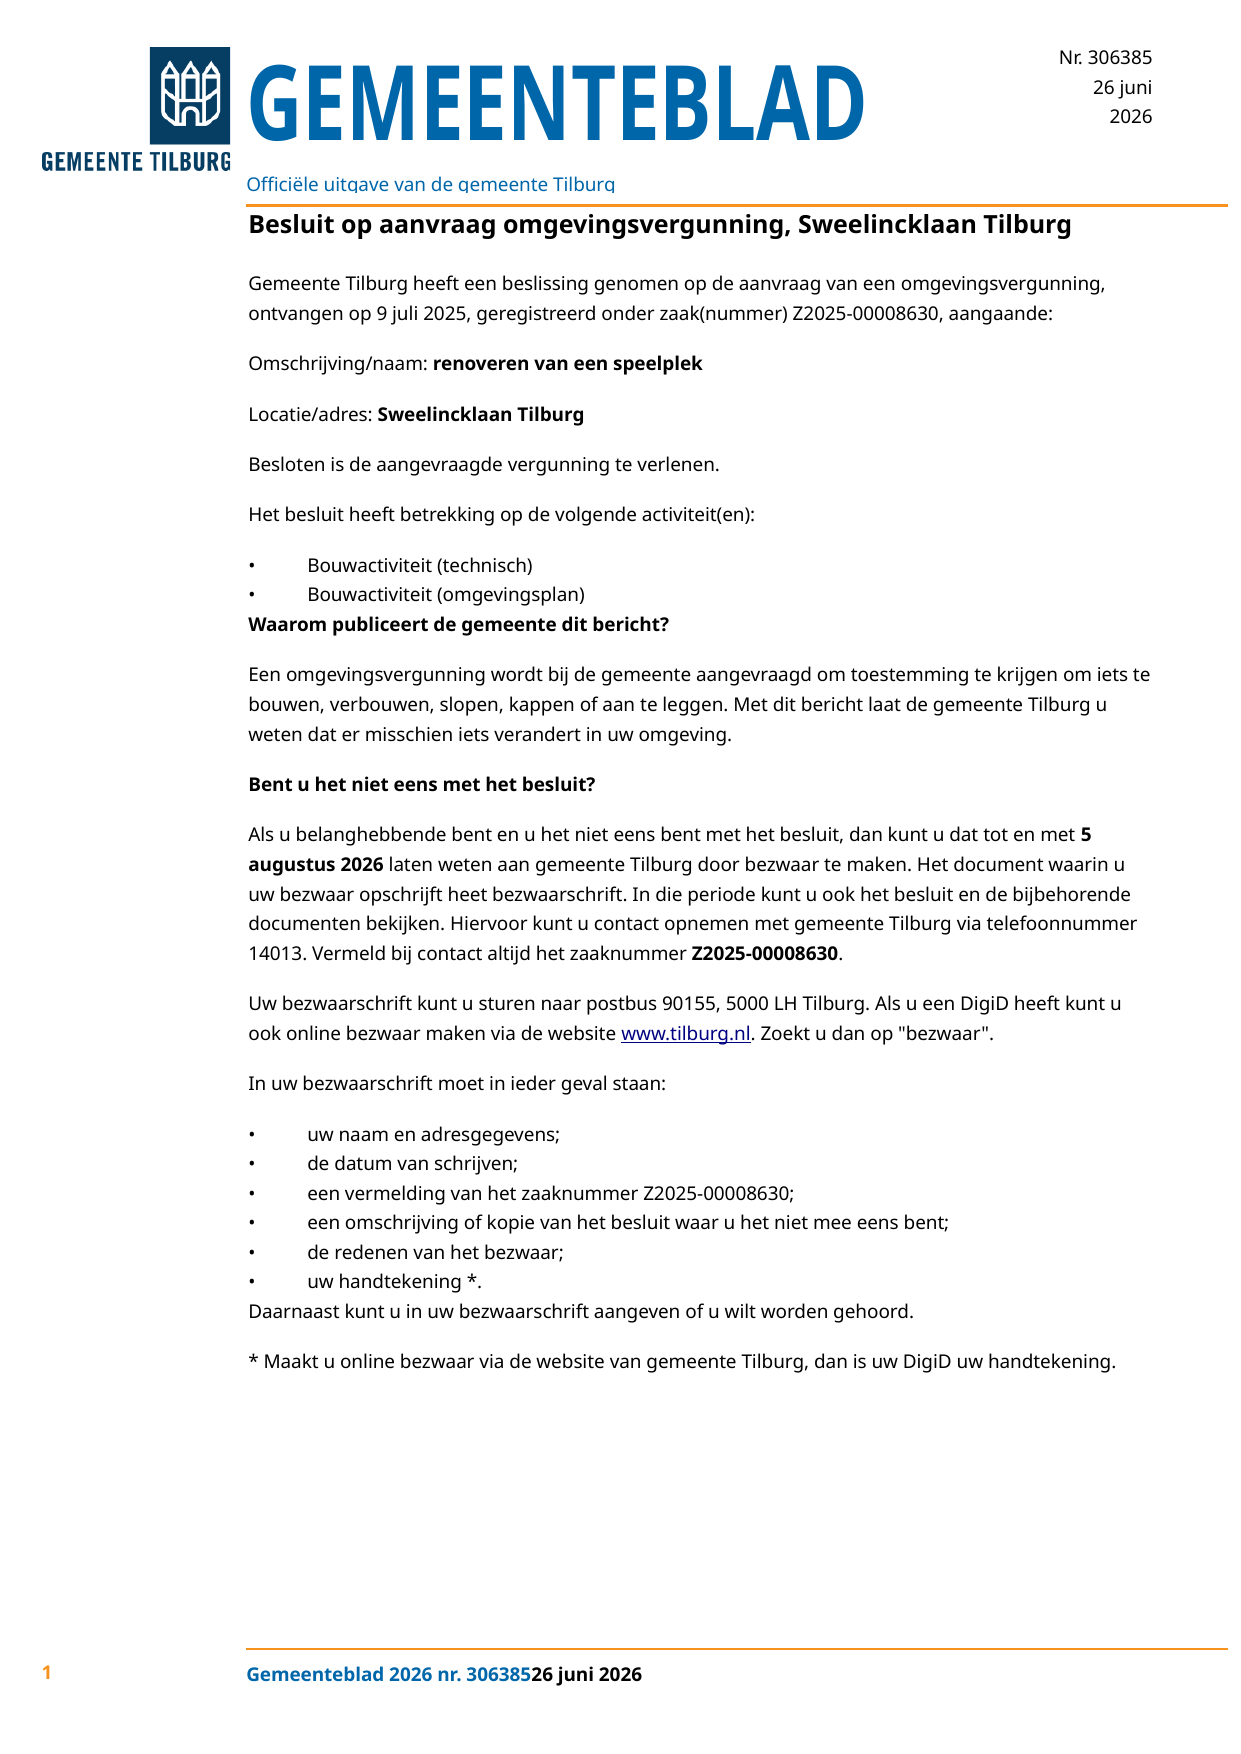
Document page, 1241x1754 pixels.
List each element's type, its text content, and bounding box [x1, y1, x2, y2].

text In uw bezwaarschrift moet in ieder geval staan: [248, 1070, 1152, 1096]
text Als u belanghebbende bent en u het niet eens bent met het besluit, dan kunt u dat tot en met 5 augustus 2026 laten weten aan gemeente Tilburg door bezwaar te maken. Het document waarin u uw bezwaar opschrijft heet bezwaarschrift. In die periode kunt u ook het besluit en de bijbehorende documenten bekijken. Hiervoor kunt u contact opnemen met gemeente Tilburg via telefoonnummer 14013. Vermeld bij contact altijd het zaaknummer Z2025-00008630. [248, 822, 1152, 966]
text Omschrijving/naam: renoveren van een speelplek [248, 350, 1152, 376]
text Waarom publiceert de gemeente dit bericht? [248, 611, 1152, 637]
text Een omgevingsvergunning wordt bij de gemeente aangevraagd om toestemming te krijgen om iets te bouwen, verbouwen, slopen, kappen of aan te leggen. Met dit bericht laat de gemeente Tilburg u weten dat er misschien iets verandert in uw omgeving. [248, 662, 1152, 746]
list de datum van schrijven; [248, 1150, 1152, 1176]
text Gemeente Tilburg heeft een beslissing genomen op de aanvraag van een omgevingsvergunning, ontvangen op 9 juli 2025, geregistreerd onder zaak(nummer) Z2025-00008630, aangaande: [248, 270, 1152, 326]
list Bouwactiviteit (technisch) [248, 552, 1152, 578]
list Bouwactiviteit (omgevingsplan) [248, 582, 1152, 607]
list een vermelding van het zaaknummer Z2025-00008630; [248, 1180, 1152, 1206]
text Bent u het niet eens met het besluit? [248, 771, 1152, 797]
list uw naam en adresgegevens; [248, 1121, 1152, 1146]
text Locatie/adres: Sweelincklaan Tilburg [248, 401, 1152, 426]
text Besloten is de aangevraagde vergunning te verlenen. [248, 451, 1152, 477]
list een omschrijving of kopie van het besluit waar u het niet mee eens bent; [248, 1209, 1152, 1235]
text Het besluit heeft betrekking op de volgende activiteit(en): [248, 502, 1152, 527]
picture [41, 47, 231, 172]
list de redenen van het bezwaar; [248, 1239, 1152, 1265]
text Uw bezwaarschrift kunt u sturen naar postbus 90155, 5000 LH Tilburg. Als u een DigiD heeft kunt u ook online bezwaar maken via de website www.tilburg.nl. Zoekt u dan op "bezwaar". [248, 990, 1152, 1046]
text * Maakt u online bezwaar via de website van gemeente Tilburg, dan is uw DigiD uw handtekening. [248, 1349, 1152, 1374]
text Daarnaast kunt u in uw bezwaarschrift aangeven of u wilt worden gehoord. [248, 1298, 1152, 1324]
list uw handtekening *. [248, 1269, 1152, 1294]
text Besluit op aanvraag omgevingsvergunning, Sweelincklaan Tilburg [248, 207, 1152, 241]
